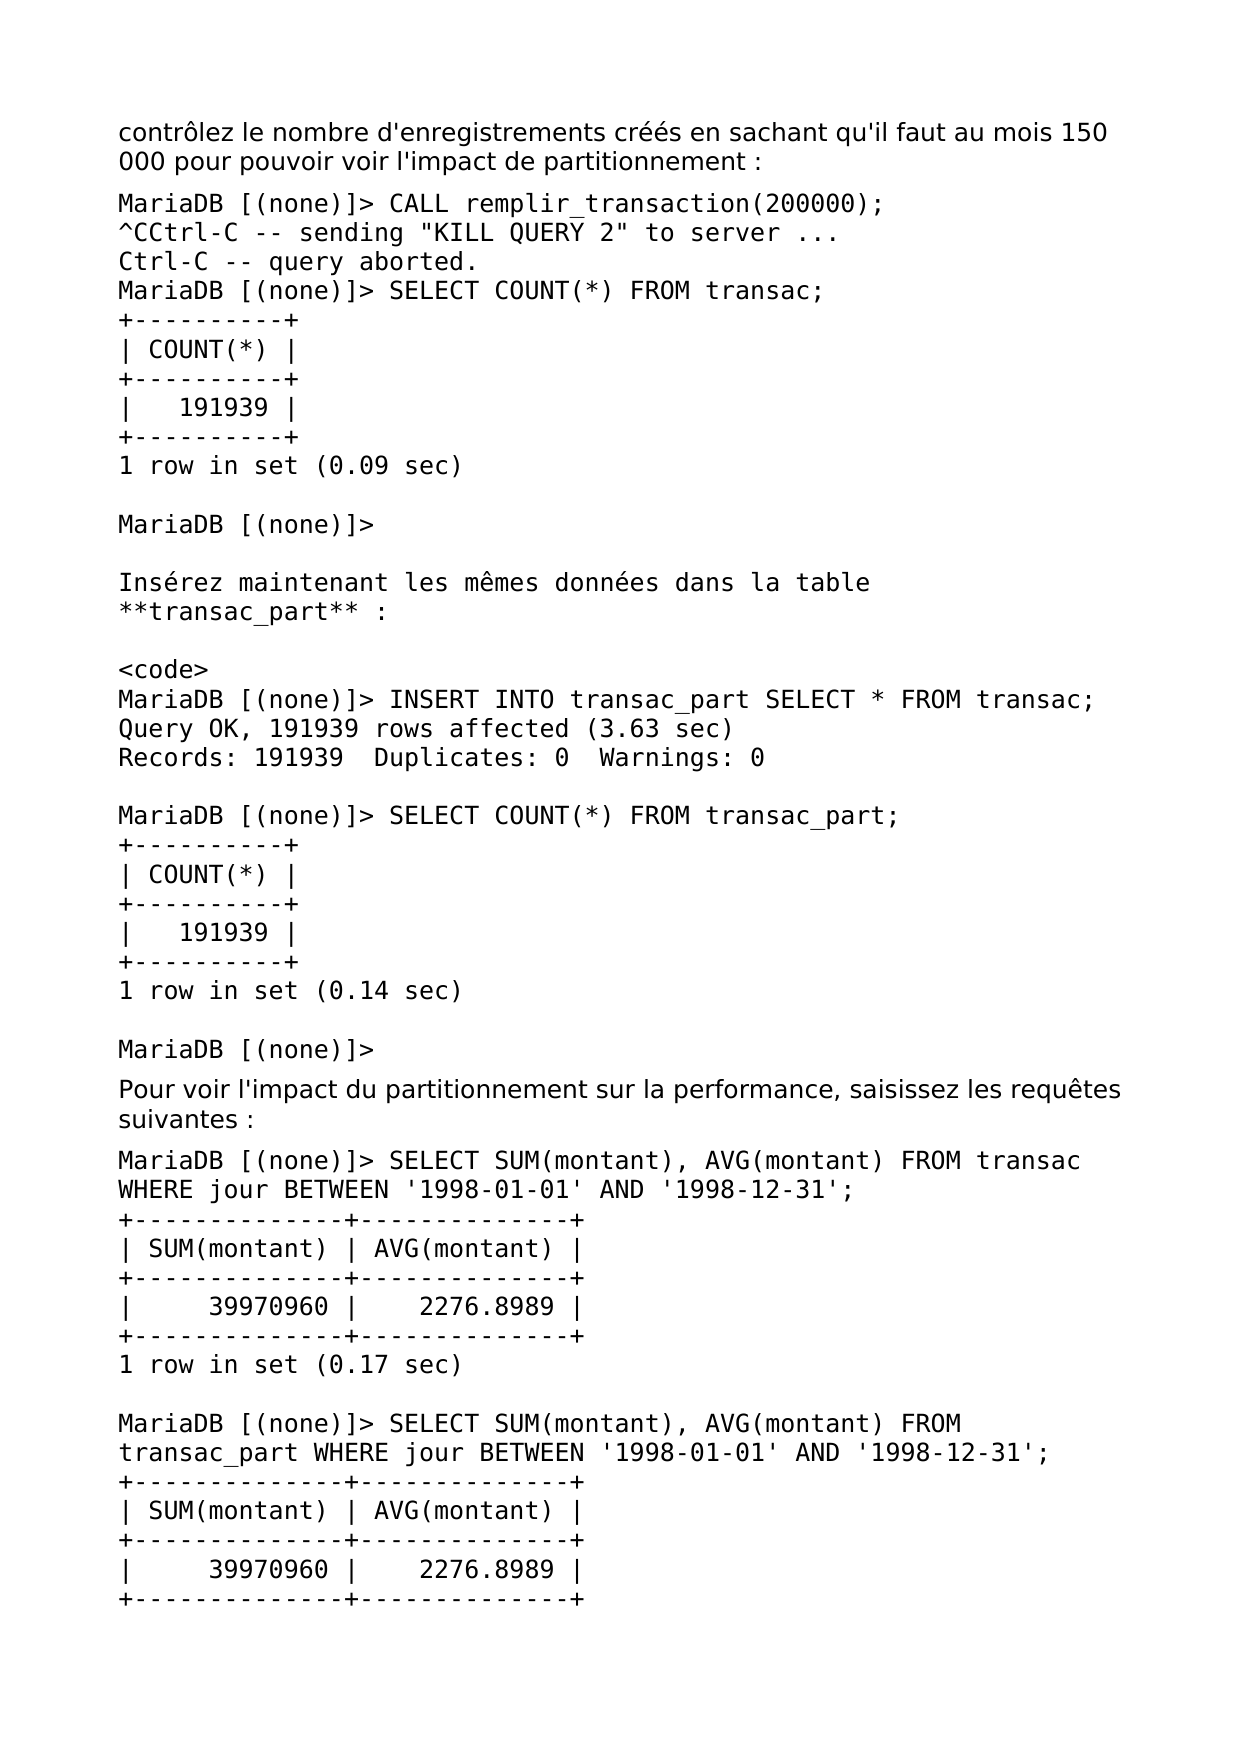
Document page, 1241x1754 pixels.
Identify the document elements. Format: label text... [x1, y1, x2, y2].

text MariaDB [(none)]> CALL remplir_transaction(200000); ^CCtrl-C -- sending "KILL QUERY 2" to server ... Ctrl-C -- query aborted. MariaDB [(none)]> SELECT COUNT(*) FROM transac; +----------+ | COUNT(*) | +----------+ | 191939 | +----------+ 1 row in set (0.09 sec) MariaDB [(none)]> Insérez maintenant les mêmes données dans la table **transac_part** : <code> MariaDB [(none)]> INSERT INTO transac_part SELECT * FROM transac; Query OK, 191939 rows affected (3.63 sec) Records: 191939 Duplicates: 0 Warnings: 0 MariaDB [(none)]> SELECT COUNT(*) FROM transac_part; +----------+ | COUNT(*) | +----------+ | 191939 | +----------+ 1 row in set (0.14 sec) MariaDB [(none)]> [118, 189, 1122, 1064]
text MariaDB [(none)]> SELECT SUM(montant), AVG(montant) FROM transac WHERE jour BETWEEN '1998-01-01' AND '1998-12-31'; +--------------+--------------+ | SUM(montant) | AVG(montant) | +--------------+--------------+ | 39970960 | 2276.8989 | +--------------+--------------+ 1 row in set (0.17 sec) MariaDB [(none)]> SELECT SUM(montant), AVG(montant) FROM transac_part WHERE jour BETWEEN '1998-01-01' AND '1998-12-31'; +--------------+--------------+ | SUM(montant) | AVG(montant) | +--------------+--------------+ | 39970960 | 2276.8989 | +--------------+--------------+ [118, 1147, 1122, 1613]
text Pour voir l'impact du partitionnement sur la performance, saisissez les requêtes suivantes : [118, 1076, 1122, 1134]
text contrôlez le nombre d'enregistrements créés en sachant qu'il faut au mois 150 000 pour pouvoir voir l'impact de partitionnement : [118, 118, 1122, 176]
